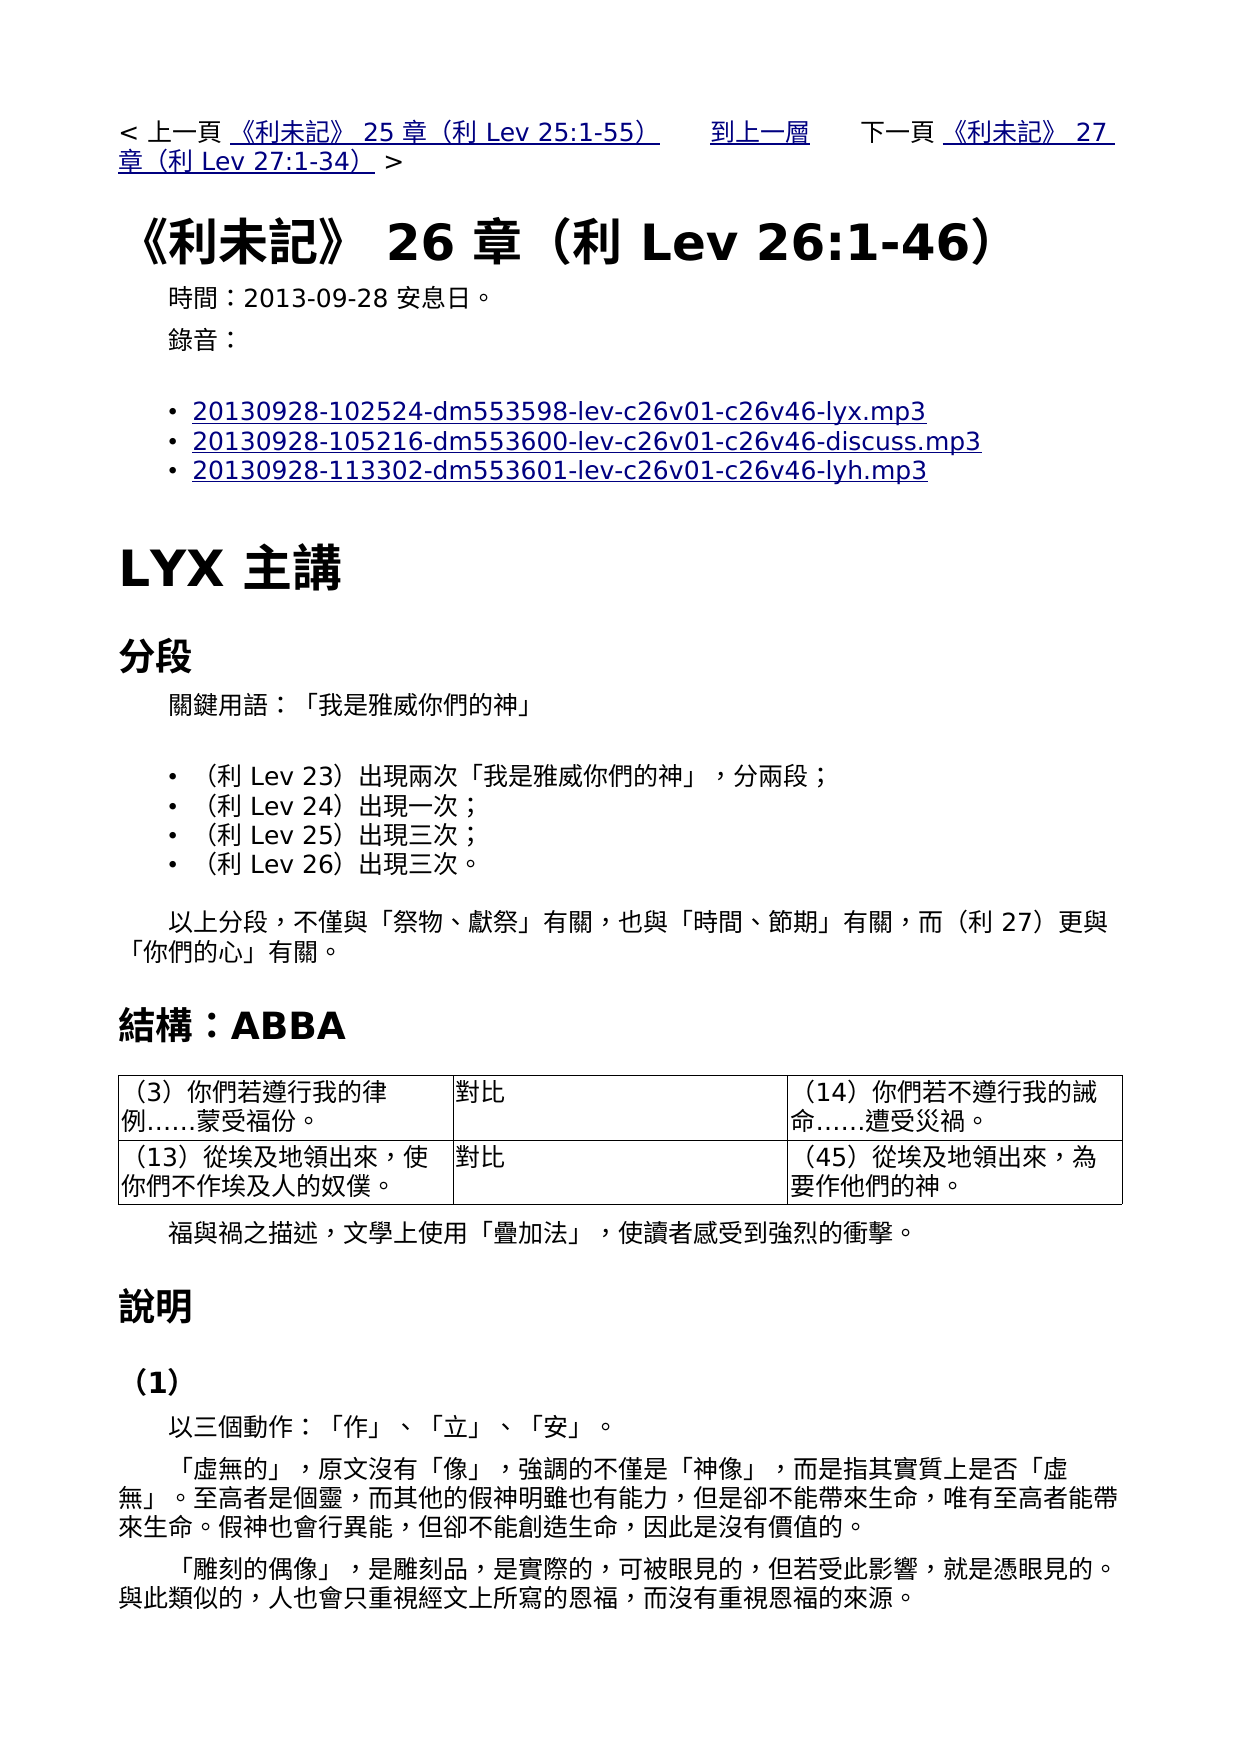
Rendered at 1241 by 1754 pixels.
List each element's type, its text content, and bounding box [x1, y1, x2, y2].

subtitle LYX 主講 [118, 539, 1122, 598]
text 以三個動作：「作」、「立」、「安」。 [118, 1413, 1122, 1442]
list （利 Lev 23）出現兩次「我是雅威你們的神」，分兩段； [177, 762, 1122, 792]
list 20130928-113302-dm553601-lev-c26v01-c26v46-lyh.mp3 [177, 456, 1122, 485]
text 以上分段，不僅與「祭物、獻祭」有關，也與「時間、節期」有關，而（利 27）更與「你們的心」有關。 [118, 909, 1122, 967]
table_header （3）你們若遵行我的律例……蒙受福份。 [119, 1076, 453, 1140]
subtitle 分段 [118, 635, 1122, 679]
subtitle 結構：ABBA [118, 1004, 1122, 1048]
table_header （14）你們若不遵行我的誡命……遭受災禍。 [788, 1076, 1122, 1140]
text 關鍵用語：「我是雅威你們的神」 [118, 691, 1122, 721]
table_cell （13）從埃及地領出來，使你們不作埃及人的奴僕。 [119, 1141, 453, 1204]
text 「虛無的」，原文沒有「像」，強調的不僅是「神像」，而是指其實質上是否「虛無」。至高者是個靈，而其他的假神明雖也有能力，但是卻不能帶來生命，唯有至高者能帶來生命。假神也會行異能，但卻不能創造生命，因此是沒有價值的。 [118, 1455, 1122, 1542]
table_cell 對比 [454, 1141, 787, 1204]
text 時間：2013-09-28 安息日。 [118, 285, 1122, 314]
list 20130928-105216-dm553600-lev-c26v01-c26v46-discuss.mp3 [177, 427, 1122, 456]
list （利 Lev 24）出現一次； [177, 792, 1122, 821]
text 錄音： [118, 326, 1122, 356]
table_cell （45）從埃及地領出來，為要作他們的神。 [788, 1141, 1122, 1204]
subtitle （1） [118, 1367, 1122, 1401]
text < 上一頁 《利未記》 25 章（利 Lev 25:1-55） 到上一層 下一頁 《利未記》 27 章（利 Lev 27:1-34） > [118, 118, 1122, 176]
subtitle 說明 [118, 1286, 1122, 1329]
list （利 Lev 26）出現三次。 [177, 850, 1122, 879]
text 「雕刻的偶像」，是雕刻品，是實際的，可被眼見的，但若受此影響，就是憑眼見的。與此類似的，人也會只重視經文上所寫的恩福，而沒有重視恩福的來源。 [118, 1555, 1122, 1613]
list （利 Lev 25）出現三次； [177, 821, 1122, 850]
subtitle 《利未記》 26 章（利 Lev 26:1-46） [118, 214, 1122, 272]
list 20130928-102524-dm553598-lev-c26v01-c26v46-lyx.mp3 [177, 397, 1122, 427]
text 福與禍之描述，文學上使用「疊加法」，使讀者感受到強烈的衝擊。 [118, 1219, 1122, 1248]
table_header 對比 [454, 1076, 787, 1140]
